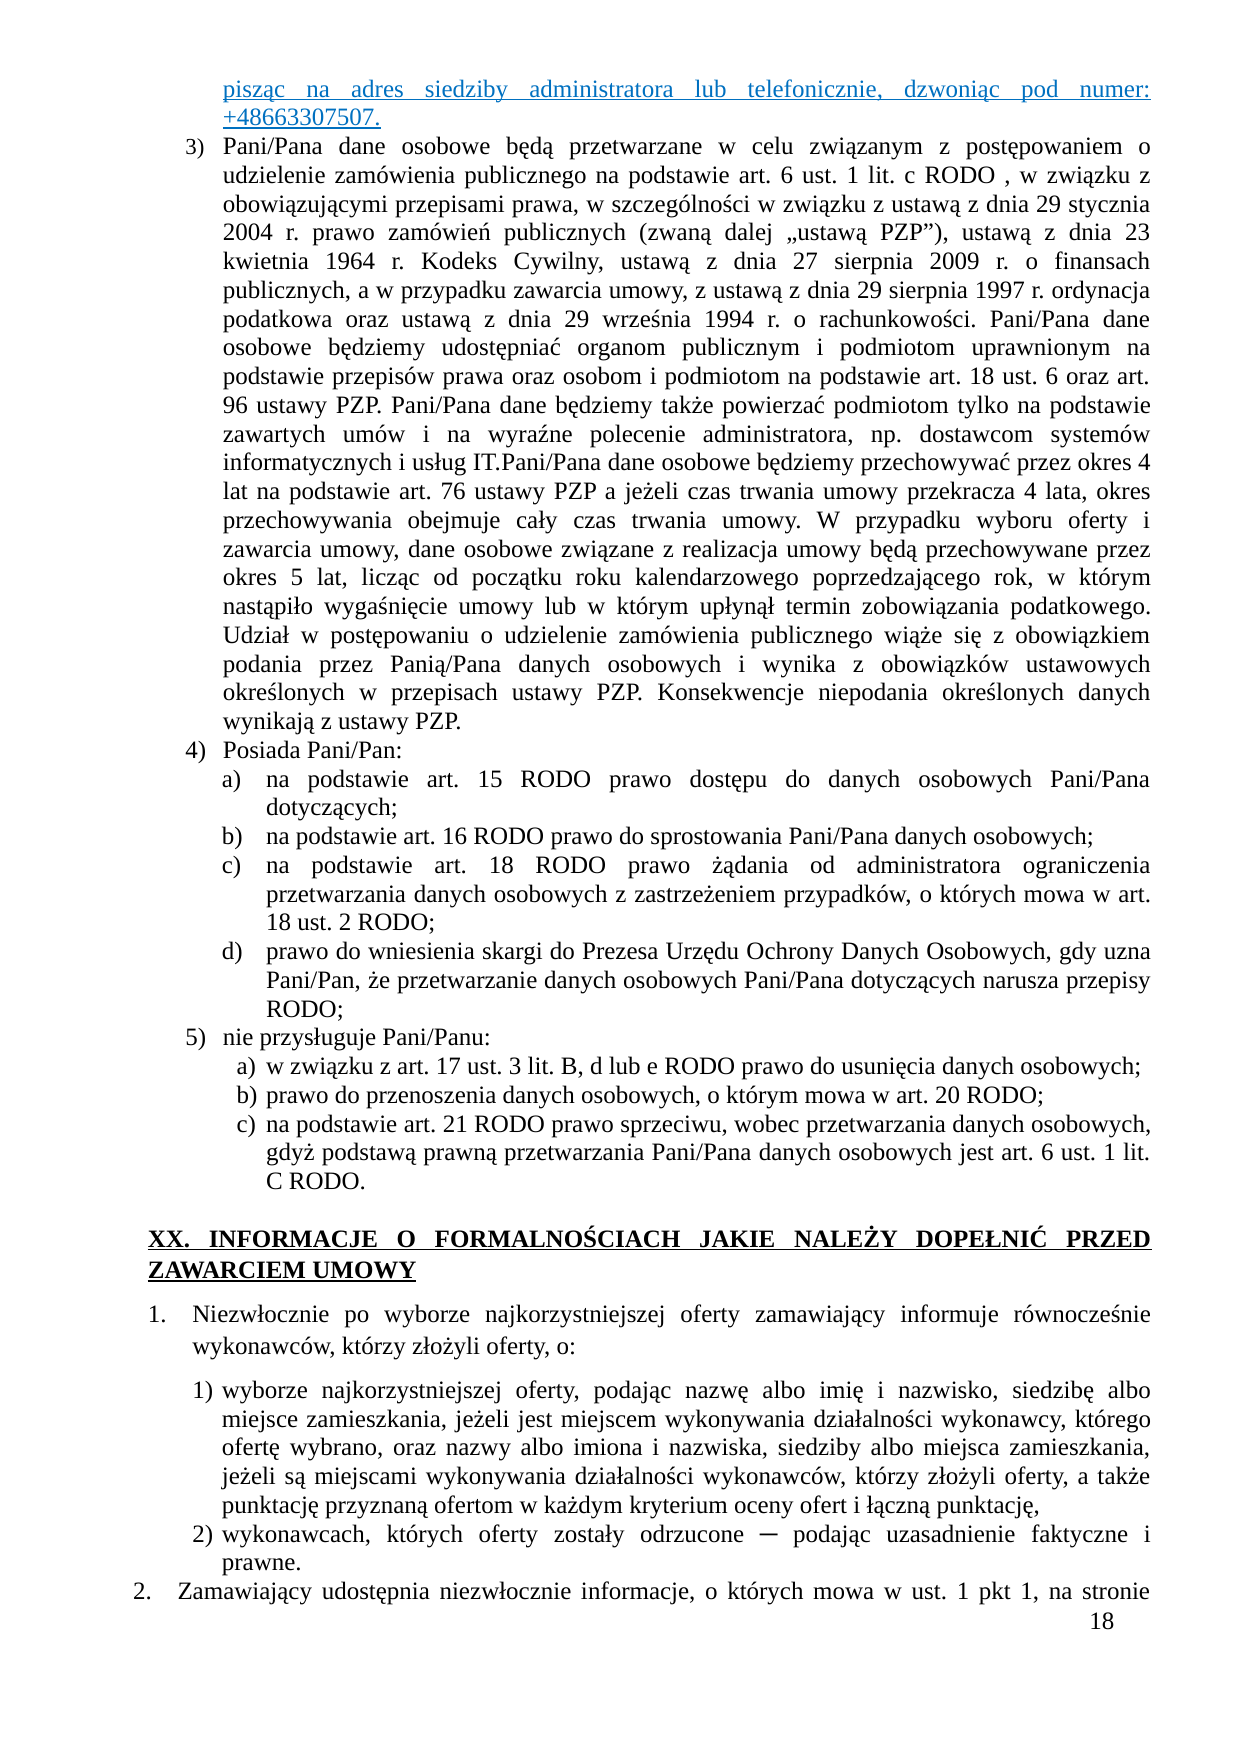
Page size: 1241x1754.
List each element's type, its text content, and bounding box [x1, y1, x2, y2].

list na podstawie art. 15 RODO prawo dostępu do danych osobowych Pani/Pana dotyczących; [222, 764, 1152, 821]
list na podstawie art. 16 RODO prawo do sprostowania Pani/Pana danych osobowych; [222, 821, 1152, 850]
list prawo do przenoszenia danych osobowych, o którym mowa w art. 20 RODO; [236, 1080, 1152, 1109]
text ZAWARCIEM UMOWY [148, 1250, 1152, 1284]
text XX. INFORMACJE O FORMALNOŚCIACH JAKIE NALEŻY DOPEŁNIĆ PRZED [148, 1224, 1152, 1249]
list nie przysługuje Pani/Panu: [185, 1022, 1152, 1051]
text 1. Niezwłocznie po wyborze najkorzystniejszej oferty zamawiający informuje równocześnie wykonawców, którzy złożyli oferty, o: [148, 1299, 1152, 1360]
list na podstawie art. 18 RODO prawo żądania od administratora ograniczenia przetwarzania danych osobowych z zastrzeżeniem przypadków, o których mowa w art. 18 ust. 2 RODO; [222, 850, 1152, 936]
list Zamawiający udostępnia niezwłocznie informacje, o których mowa w ust. 1 pkt 1, na stronie [133, 1576, 1152, 1605]
list na podstawie art. 21 RODO prawo sprzeciwu, wobec przetwarzania danych osobowych, gdyż podstawą prawną przetwarzania Pani/Pana danych osobowych jest art. 6 ust. 1 lit. C RODO. [236, 1109, 1152, 1195]
list prawo do wniesienia skargi do Prezesa Urzędu Ochrony Danych Osobowych, gdy uzna Pani/Pan, że przetwarzanie danych osobowych Pani/Pana dotyczących narusza przepisy RODO; [222, 936, 1152, 1022]
list w związku z art. 17 ust. 3 lit. B, d lub e RODO prawo do usunięcia danych osobowych; [236, 1051, 1152, 1080]
list Posiada Pani/Pan: [185, 735, 1152, 764]
list Pani/Pana dane osobowe będą przetwarzane w celu związanym z postępowaniem o udzielenie zamówienia publicznego na podstawie art. 6 ust. 1 lit. c RODO , w związku z obowiązującymi przepisami prawa, w szczególności w związku z ustawą z dnia 29 stycznia 2004 r. prawo zamówień publicznych (zwaną dalej „ustawą PZP”), ustawą z dnia 23 kwietnia 1964 r. Kodeks Cywilny, ustawą z dnia 27 sierpnia 2009 r. o finansach publicznych, a w przypadku zawarcia umowy, z ustawą z dnia 29 sierpnia 1997 r. ordynacja podatkowa oraz ustawą z dnia 29 września 1994 r. o rachunkowości. Pani/Pana dane osobowe będziemy udostępniać organom publicznym i podmiotom uprawnionym na podstawie przepisów prawa oraz osobom i podmiotom na podstawie art. 18 ust. 6 oraz art. 96 ustawy PZP. Pani/Pana dane będziemy także powierzać podmiotom tylko na podstawie zawartych umów i na wyraźne polecenie administratora, np. dostawcom systemów informatycznych i usług IT.Pani/Pana dane osobowe będziemy przechowywać przez okres 4 lat na podstawie art. 76 ustawy PZP a jeżeli czas trwania umowy przekracza 4 lata, okres przechowywania obejmuje cały czas trwania umowy. W przypadku wyboru oferty i zawarcia umowy, dane osobowe związane z realizacja umowy będą przechowywane przez okres 5 lat, licząc od początku roku kalendarzowego poprzedzającego rok, w którym nastąpiło wygaśnięcie umowy lub w którym upłynął termin zobowiązania podatkowego. Udział w postępowaniu o udzielenie zamówienia publicznego wiąże się z obowiązkiem podania przez Panią/Pana danych osobowych i wynika z obowiązków ustawowych określonych w przepisach ustawy PZP. Konsekwencje niepodania określonych danych wynikają z ustawy PZP. [185, 131, 1152, 735]
list wykonawcach, których oferty zostały odrzucone ─ podając uzasadnienie faktyczne i prawne. [192, 1519, 1152, 1576]
list pisząc na adres siedziby administratora lub telefonicznie, dzwoniąc pod numer: +48663307507. [185, 74, 1152, 131]
list wyborze najkorzystniejszej oferty, podając nazwę albo imię i nazwisko, siedzibę albo miejsce zamieszkania, jeżeli jest miejscem wykonywania działalności wykonawcy, którego ofertę wybrano, oraz nazwy albo imiona i nazwiska, siedziby albo miejsca zamieszkania, jeżeli są miejscami wykonywania działalności wykonawców, którzy złożyli oferty, a także punktację przyznaną ofertom w każdym kryterium oceny ofert i łączną punktację, [192, 1375, 1152, 1519]
